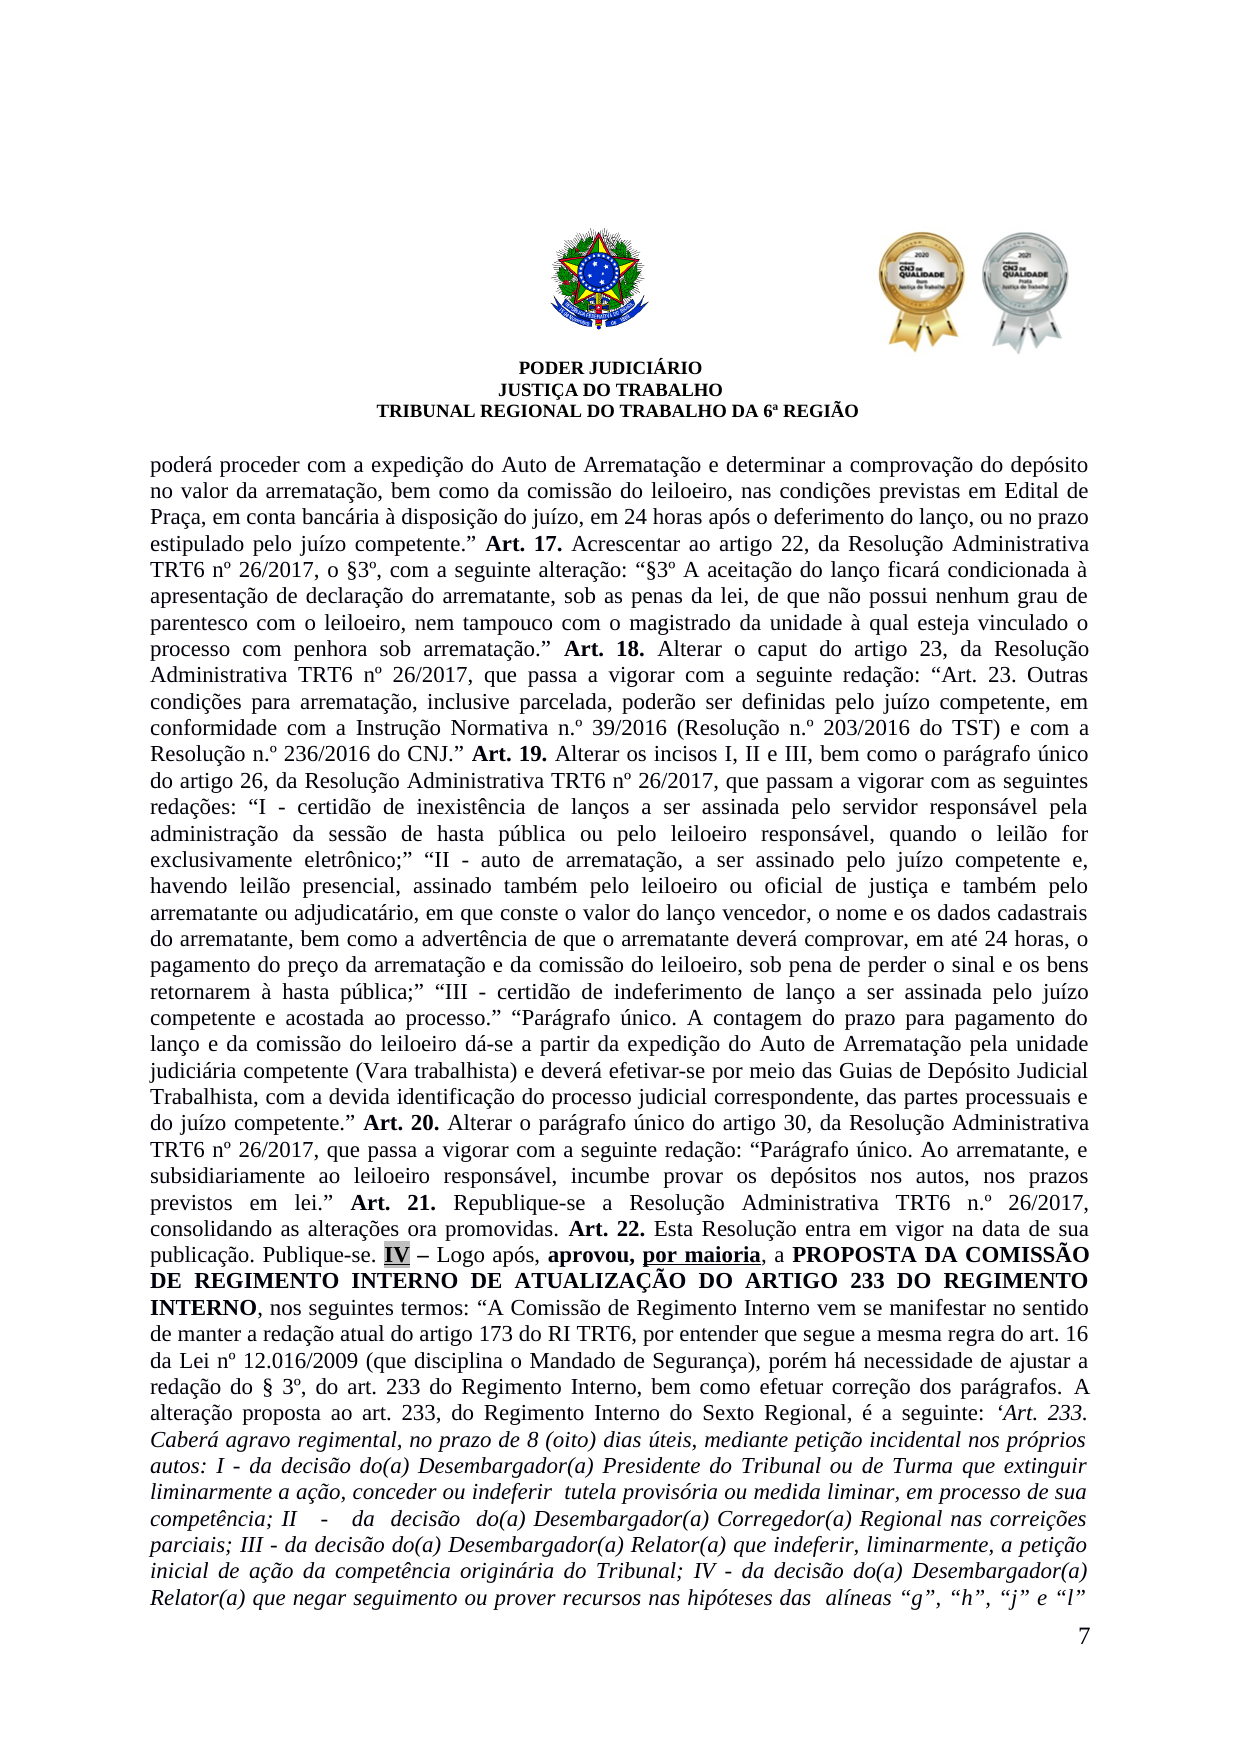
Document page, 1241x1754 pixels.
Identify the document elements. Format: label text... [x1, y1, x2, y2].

text poderá proceder com a expedição do Auto de Arrematação e determinar a comprovação do depósito no valor da arrematação, bem como da comissão do leiloeiro, nas condições previstas em Edital de Praça, em conta bancária à disposição do juízo, em 24 horas após o deferimento do lanço, ou no prazo estipulado pelo juízo competente.” Art. 17. Acrescentar ao artigo 22, da Resolução Administrativa TRT6 nº 26/2017, o §3º, com a seguinte alteração: “§3º A aceitação do lanço ficará condicionada à apresentação de declaração do arrematante, sob as penas da lei, de que não possui nenhum grau de parentesco com o leiloeiro, nem tampouco com o magistrado da unidade à qual esteja vinculado o processo com penhora sob arrematação.” Art. 18. Alterar o caput do artigo 23, da Resolução Administrativa TRT6 nº 26/2017, que passa a vigorar com a seguinte redação: “Art. 23. Outras condições para arrematação, inclusive parcelada, poderão ser definidas pelo juízo competente, em conformidade com a Instrução Normativa n.º 39/2016 (Resolução n.º 203/2016 do TST) e com a Resolução n.º 236/2016 do CNJ.” Art. 19. Alterar os incisos I, II e III, bem como o parágrafo único do artigo 26, da Resolução Administrativa TRT6 nº 26/2017, que passam a vigorar com as seguintes redações: “I - certidão de inexistência de lanços a ser assinada pelo servidor responsável pela administração da sessão de hasta pública ou pelo leiloeiro responsável, quando o leilão for exclusivamente eletrônico;” “II - auto de arrematação, a ser assinado pelo juízo competente e, havendo leilão presencial, assinado também pelo leiloeiro ou oficial de justiça e também pelo arrematante ou adjudicatário, em que conste o valor do lanço vencedor, o nome e os dados cadastrais do arrematante, bem como a advertência de que o arrematante deverá comprovar, em até 24 horas, o pagamento do preço da arrematação e da comissão do leiloeiro, sob pena de perder o sinal e os bens retornarem à hasta pública;” “III - certidão de indeferimento de lanço a ser assinada pelo juízo competente e acostada ao processo.” “Parágrafo único. A contagem do prazo para pagamento do lanço e da comissão do leiloeiro dá-se a partir da expedição do Auto de Arrematação pela unidade judiciária competente (Vara trabalhista) e deverá efetivar-se por meio das Guias de Depósito Judicial Trabalhista, com a devida identificação do processo judicial correspondente, das partes processuais e do juízo competente.” Art. 20. Alterar o parágrafo único do artigo 30, da Resolução Administrativa TRT6 nº 26/2017, que passa a vigorar com a seguinte redação: “Parágrafo único. Ao arrematante, e subsidiariamente ao leiloeiro responsável, incumbe provar os depósitos nos autos, nos prazos previstos em lei.” Art. 21. Republique-se a Resolução Administrativa TRT6 n.º 26/2017, consolidando as alterações ora promovidas. Art. 22. Esta Resolução entra em vigor na data de sua publicação. Publique-se. IV – Logo após, aprovou, por maioria, a PROPOSTA DA COMISSÃO DE REGIMENTO INTERNO DE ATUALIZAÇÃO DO ARTIGO 233 DO REGIMENTO INTERNO, nos seguintes termos: “A Comissão de Regimento Interno vem se manifestar no sentido de manter a redação atual do artigo 173 do RI TRT6, por entender que segue a mesma regra do art. 16 da Lei nº 12.016/2009 (que disciplina o Mandado de Segurança), porém há necessidade de ajustar a redação do § 3º, do art. 233 do Regimento Interno, bem como efetuar correção dos parágrafos. A alteração proposta ao art. 233, do Regimento Interno do Sexto Regional, é a seguinte: ‘Art. 233. Caberá agravo regimental, no prazo de 8 (oito) dias úteis, mediante petição incidental nos próprios autos: I - da decisão do(a) Desembargador(a) Presidente do Tribunal ou de Turma que extinguir liminarmente a ação, conceder ou indeferir tutela provisória ou medida liminar, em processo de sua competência; II - da decisão do(a) Desembargador(a) Corregedor(a) Regional nas correições parciais; III - da decisão do(a) Desembargador(a) Relator(a) que indeferir, liminarmente, a petição inicial de ação da competência originária do Tribunal; IV - da decisão do(a) Desembargador(a) Relator(a) que negar seguimento ou prover recursos nas hipóteses das alíneas “g”, “h”, “j” e “l” [150, 451, 1090, 1610]
